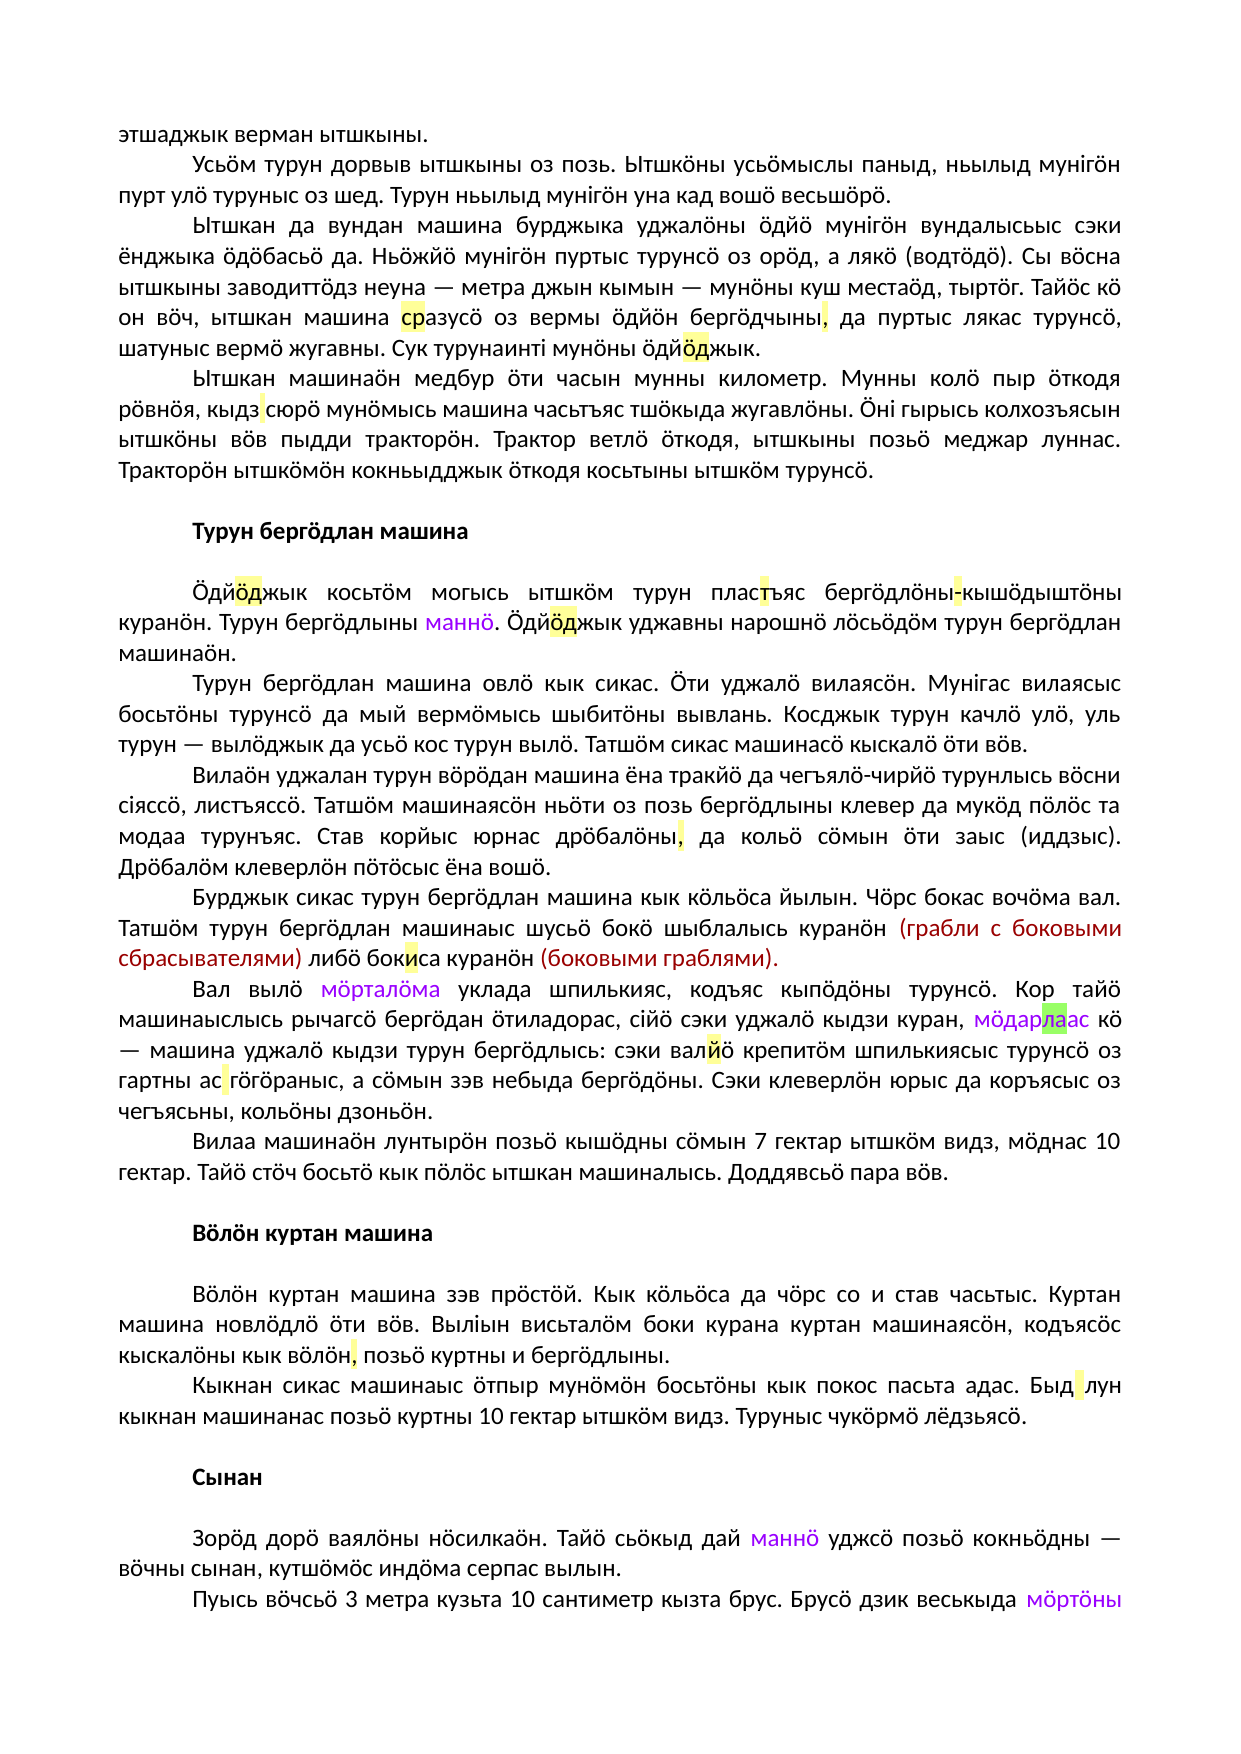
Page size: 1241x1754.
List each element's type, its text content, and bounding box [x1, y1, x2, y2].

text этшаджык верман ытшкыны. [118, 118, 1122, 149]
text Кыкнан сикас машинаыс ӧтпыр мунӧмӧн босьтӧны кык покос пасьта адас. Быд лун кыкнан машинанас позьӧ куртны 10 гектар ытшкӧм видз. Туруныс чукӧрмӧ лёдзьясӧ. [118, 1369, 1122, 1431]
text Турун бергӧдлан машина овлӧ кык сикас. Ӧти уджалӧ вилаясӧн. Мунігас вилаясыс босьтӧны турунсӧ да мый вермӧмысь шыбитӧны вывлань. Косджык турун качлӧ улӧ, уль турун — вылӧджык да усьӧ кос турун вылӧ. Татшӧм сикас машинасӧ кыскалӧ ӧти вӧв. [118, 667, 1122, 759]
text Турун бергӧдлан машина [118, 515, 1122, 545]
text Вилаа машинаӧн лунтырӧн позьӧ кышӧдны сӧмын 7 гектар ытшкӧм видз, мӧднас 10 гектар. Тайӧ стӧч босьтӧ кык пӧлӧс ытшкан машиналысь. Доддявсьӧ пара вӧв. [118, 1125, 1122, 1186]
text Бурджык сикас турун бергӧдлан машина кык кӧльӧса йылын. Чӧрс бокас вочӧма вал. Татшӧм турун бергӧдлан машинаыс шусьӧ бокӧ шыблалысь куранӧн (грабли с боковыми сбрасывателями) либӧ бокиса куранӧн (боковыми граблями). [118, 881, 1122, 973]
text Вал вылӧ мӧрталӧма уклада шпилькияс, кодъяс кыпӧдӧны турунсӧ. Кор тайӧ машинаыслысь рычагсӧ бергӧдан ӧтиладорас, сійӧ сэки уджалӧ кыдзи куран, мӧдарлаас кӧ — машина уджалӧ кыдзи турун бергӧдлысь: сэки валйӧ крепитӧм шпилькиясыс турунсӧ оз гартны ас гӧгӧраныс, а сӧмын зэв небыда бергӧдӧны. Сэки клеверлӧн юрыс да коръясыс оз чегъясьны, кольӧны дзоньӧн. [118, 973, 1122, 1125]
text Ытшкан машинаӧн медбур ӧти часын мунны километр. Мунны колӧ пыр ӧткодя рӧвнӧя, кыдз сюрӧ мунӧмысь машина часьтъяс тшӧкыда жугавлӧны. Ӧні гырысь колхозъясын ытшкӧны вӧв пыдди тракторӧн. Трактор ветлӧ ӧткодя, ытшкыны позьӧ меджар луннас. Тракторӧн ытшкӧмӧн кокньыдджык ӧткодя косьтыны ытшкӧм турунсӧ. [118, 362, 1122, 484]
text Вӧлӧн куртан машина [118, 1217, 1122, 1247]
text Ытшкан да вундан машина бурджыка уджалӧны ӧдйӧ мунігӧн вундалысьыс сэки ёнджыка ӧдӧбасьӧ да. Ньӧжйӧ мунігӧн пуртыс турунсӧ оз орӧд, а лякӧ (водтӧдӧ). Сы вӧсна ытшкыны заводиттӧдз неуна — метра джын кымын — мунӧны куш местаӧд, тыртӧг. Тайӧс кӧ он вӧч, ытшкан машина сразусӧ оз вермы ӧдйӧн бергӧдчыны, да пуртыс лякас турунсӧ, шатуныс вермӧ жугавны. Сук турунаинті мунӧны ӧдйӧджык. [118, 210, 1122, 362]
text Сынан [118, 1461, 1122, 1492]
text Вӧлӧн куртан машина зэв прӧстӧй. Кык кӧльӧса да чӧрс со и став часьтыс. Куртан машина новлӧдлӧ ӧти вӧв. Выліын висьталӧм боки курана куртан машинаясӧн, кодъясӧс кыскалӧны кык вӧлӧн, позьӧ куртны и бергӧдлыны. [118, 1278, 1122, 1369]
text Зорӧд дорӧ ваялӧны нӧсилкаӧн. Тайӧ сьӧкыд дай маннӧ уджсӧ позьӧ кокньӧдны — вӧчны сынан, кутшӧмӧс индӧма серпас вылын. [118, 1522, 1122, 1583]
text Ӧдйӧджык косьтӧм могысь ытшкӧм турун пластъяс бергӧдлӧны-кышӧдыштӧны куранӧн. Турун бергӧдлыны маннӧ. Ӧдйӧджык уджавны нарошнӧ лӧсьӧдӧм турун бергӧдлан машинаӧн. [118, 576, 1122, 667]
text Усьӧм турун дорвыв ытшкыны оз позь. Ытшкӧны усьӧмыслы паныд, ньылыд мунігӧн пурт улӧ туруныс оз шед. Турун ньылыд мунігӧн уна кад вошӧ весьшӧрӧ. [118, 149, 1122, 210]
text Пуысь вӧчсьӧ 3 метра кузьта 10 сантиметр кызта брус. Брусӧ дзик веськыда мӧртӧны [118, 1583, 1122, 1614]
text Вилаӧн уджалан турун вӧрӧдан машина ёна тракйӧ да чегъялӧ-чирйӧ турунлысь вӧсни сіяссӧ, листъяссӧ. Татшӧм машинаясӧн ньӧти оз позь бергӧдлыны клевер да мукӧд пӧлӧс та модаа турунъяс. Став корйыс юрнас дрӧбалӧны, да кольӧ сӧмын ӧти заыс (иддзыс). Дрӧбалӧм клеверлӧн пӧтӧсыс ёна вошӧ. [118, 759, 1122, 881]
